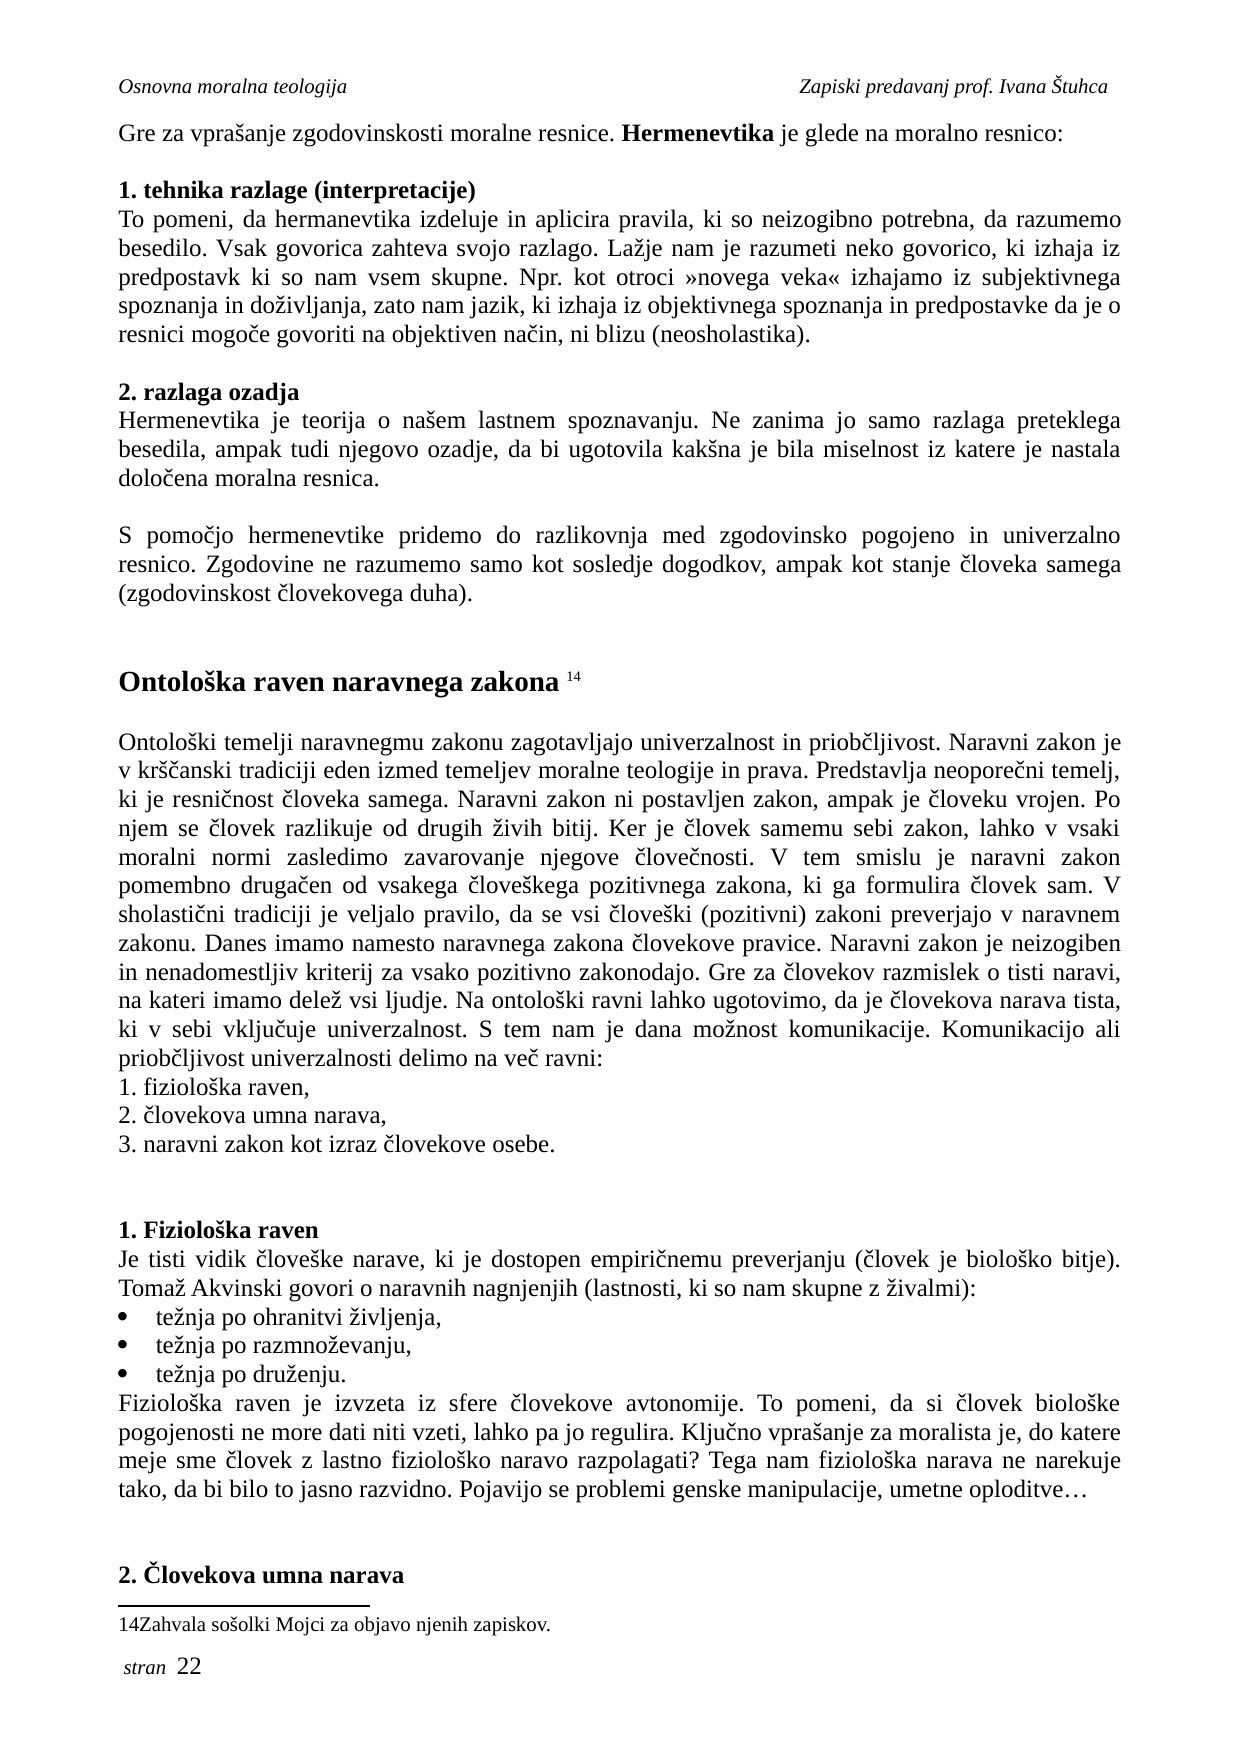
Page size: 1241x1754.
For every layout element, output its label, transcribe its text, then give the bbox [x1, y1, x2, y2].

text Gre za vprašanje zgodovinskosti moralne resnice. Hermenevtika je glede na moralno resnico: [118, 118, 1122, 147]
text Zahvala sošolki Mojci za objavo njenih zapiskov. [118, 1612, 1122, 1636]
list težnja po ohranitvi življenja, [118, 1302, 1122, 1330]
text To pomeni, da hermanevtika izdeluje in aplicira pravila, ki so neizogibno potrebna, da razumemo besedilo. Vsak govorica zahteva svojo razlago. Lažje nam je razumeti neko govorico, ki izhaja iz predpostavk ki so nam vsem skupne. Npr. kot otroci »novega veka« izhajamo iz subjektivnega spoznanja in doživljanja, zato nam jazik, ki izhaja iz objektivnega spoznanja in predpostavke da je o resnici mogoče govoriti na objektiven način, ni blizu (neosholastika). [118, 204, 1122, 348]
text Hermenevtika je teorija o našem lastnem spoznavanju. Ne zanima jo samo razlaga preteklega besedila, ampak tudi njegovo ozadje, da bi ugotovila kakšna je bila miselnost iz katere je nastala določena moralna resnica. [118, 406, 1122, 492]
list težnja po druženju. [118, 1359, 1122, 1388]
text 1. Fiziološka raven [118, 1215, 1122, 1244]
text Ontološka raven naravnega zakona [118, 664, 1122, 698]
list težnja po razmnoževanju, [118, 1330, 1122, 1359]
text 2. Človekova umna narava [118, 1560, 1122, 1589]
text S pomočjo hermenevtike pridemo do razlikovnja med zgodovinsko pogojeno in univerzalno resnico. Zgodovine ne razumemo samo kot sosledje dogodkov, ampak kot stanje človeka samega (zgodovinskost človekovega duha). [118, 521, 1122, 607]
text 2. človekova umna narava, [118, 1100, 1122, 1129]
text 1. fiziološka raven, [118, 1072, 1122, 1100]
text Fiziološka raven je izvzeta iz sfere človekove avtonomije. To pomeni, da si človek biološke pogojenosti ne more dati niti vzeti, lahko pa jo regulira. Ključno vprašanje za moralista je, do katere meje sme človek z lastno fiziološko naravo razpolagati? Tega nam fiziološka narava ne narekuje tako, da bi bilo to jasno razvidno. Pojavijo se problemi genske manipulacije, umetne oploditve… [118, 1388, 1122, 1503]
text Je tisti vidik človeške narave, ki je dostopen empiričnemu preverjanju (človek je biološko bitje). Tomaž Akvinski govori o naravnih nagnjenjih (lastnosti, ki so nam skupne z živalmi): [118, 1244, 1122, 1302]
text Ontološki temelji naravnegmu zakonu zagotavljajo univerzalnost in priobčljivost. Naravni zakon je v krščanski tradiciji eden izmed temeljev moralne teologije in prava. Predstavlja neoporečni temelj, ki je resničnost človeka samega. Naravni zakon ni postavljen zakon, ampak je človeku vrojen. Po njem se človek razlikuje od drugih živih bitij. Ker je človek samemu sebi zakon, lahko v vsaki moralni normi zasledimo zavarovanje njegove človečnosti. V tem smislu je naravni zakon pomembno drugačen od vsakega človeškega pozitivnega zakona, ki ga formulira človek sam. V sholastični tradiciji je veljalo pravilo, da se vsi človeški (pozitivni) zakoni preverjajo v naravnem zakonu. Danes imamo namesto naravnega zakona človekove pravice. Naravni zakon je neizogiben in nenadomestljiv kriterij za vsako pozitivno zakonodajo. Gre za človekov razmislek o tisti naravi, na kateri imamo delež vsi ljudje. Na ontološki ravni lahko ugotovimo, da je človekova narava tista, ki v sebi vključuje univerzalnost. S tem nam je dana možnost komunikacije. Komunikacijo ali priobčljivost univerzalnosti delimo na več ravni: [118, 727, 1122, 1072]
text 2. razlaga ozadja [118, 377, 1122, 406]
text 3. naravni zakon kot izraz človekove osebe. [118, 1129, 1122, 1158]
text 1. tehnika razlage (interpretacije) [118, 176, 1122, 204]
